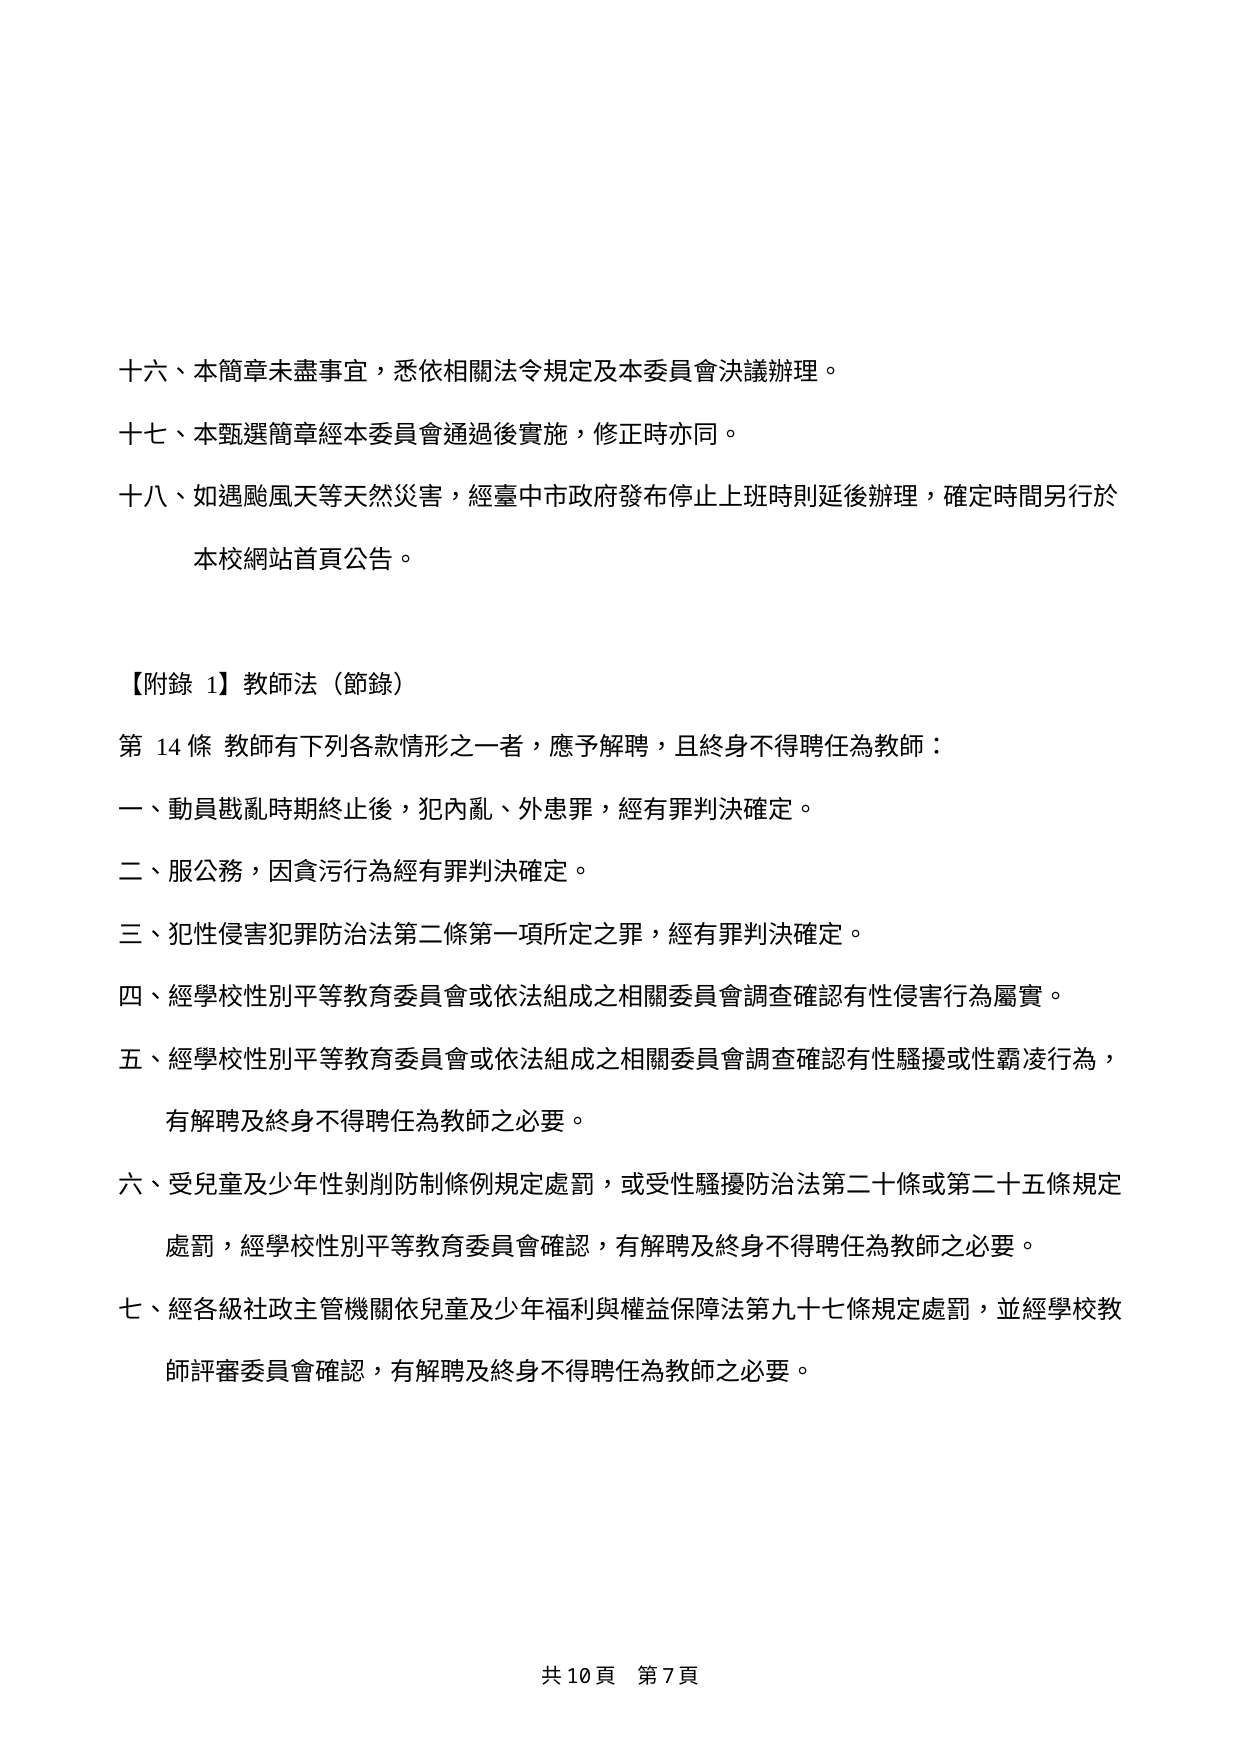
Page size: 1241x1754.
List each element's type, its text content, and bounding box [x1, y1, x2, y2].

text 【附錄 1】教師法（節錄） [118, 641, 1122, 703]
text 十六、本簡章未盡事宜，悉依相關法令規定及本委員會決議辦理。 [118, 328, 1122, 391]
text 十七、本甄選簡章經本委員會通過後實施，修正時亦同。 [118, 391, 1122, 453]
text 五、經學校性別平等教育委員會或依法組成之相關委員會調查確認有性騷擾或性霸凌行為，有解聘及終身不得聘任為教師之必要。 [118, 1016, 1122, 1141]
text 四、經學校性別平等教育委員會或依法組成之相關委員會調查確認有性侵害行為屬實。 [118, 953, 1122, 1016]
text 第 14 條 教師有下列各款情形之一者，應予解聘，且終身不得聘任為教師： [118, 703, 1122, 766]
text 六、受兒童及少年性剝削防制條例規定處罰，或受性騷擾防治法第二十條或第二十五條規定處罰，經學校性別平等教育委員會確認，有解聘及終身不得聘任為教師之必要。 [118, 1141, 1122, 1266]
text 十八、如遇颱風天等天然災害，經臺中市政府發布停止上班時則延後辦理，確定時間另行於本校網站首頁公告。 [118, 453, 1122, 578]
text 三、犯性侵害犯罪防治法第二條第一項所定之罪，經有罪判決確定。 [118, 891, 1122, 953]
text 七、經各級社政主管機關依兒童及少年福利與權益保障法第九十七條規定處罰，並經學校教師評審委員會確認，有解聘及終身不得聘任為教師之必要。 [118, 1266, 1122, 1391]
text 二、服公務，因貪污行為經有罪判決確定。 [118, 828, 1122, 891]
text 一、動員戡亂時期終止後，犯內亂、外患罪，經有罪判決確定。 [118, 766, 1122, 828]
